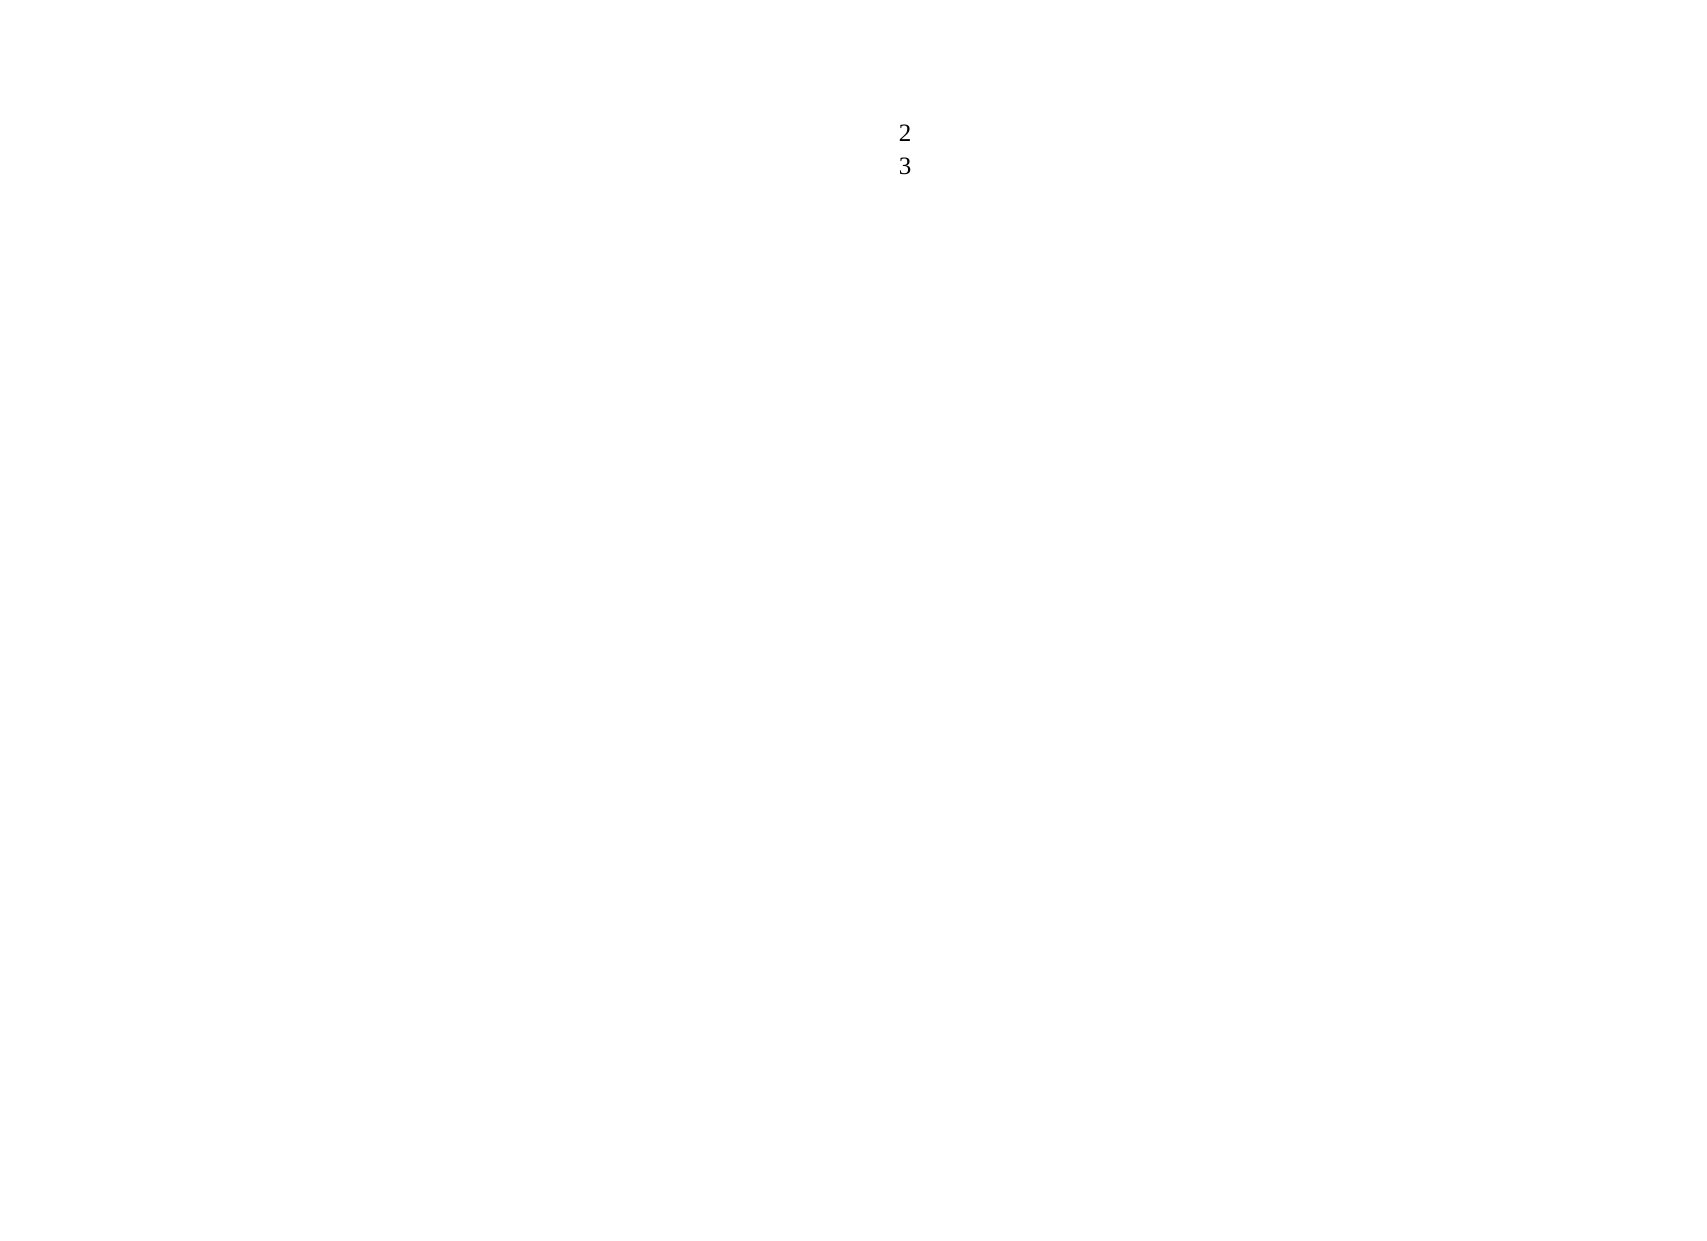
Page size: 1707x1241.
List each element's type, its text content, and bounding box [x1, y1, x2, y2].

text 3 [191, 151, 1618, 180]
text 2 [191, 118, 1618, 147]
